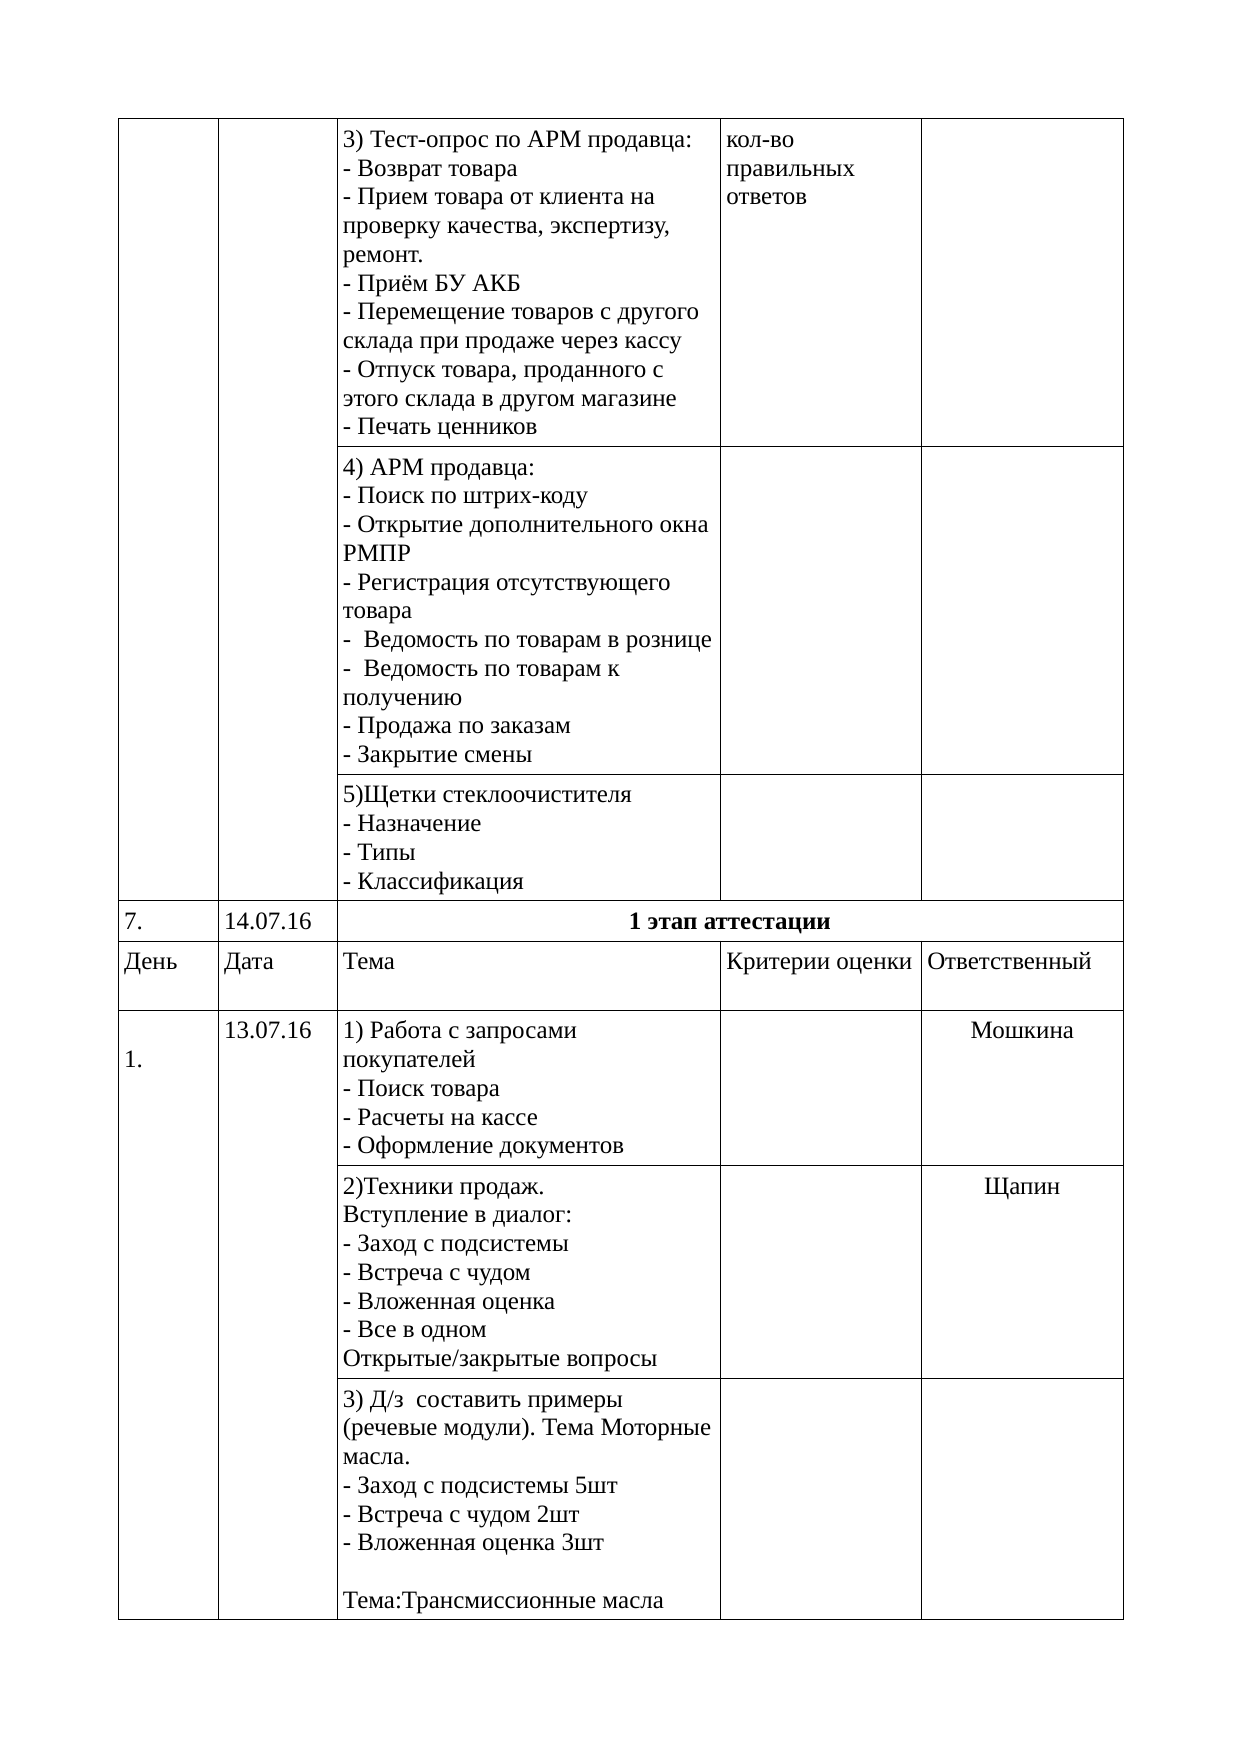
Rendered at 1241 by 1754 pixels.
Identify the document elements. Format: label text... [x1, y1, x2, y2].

table_cell [922, 119, 1123, 446]
table_cell [922, 1379, 1123, 1619]
table_cell кол-во правильных ответов [721, 119, 921, 446]
table_cell Мошкина [922, 1011, 1123, 1165]
table_cell Критерии оценки [721, 942, 921, 1010]
table_cell Тема [338, 942, 720, 1010]
table_cell 13.07.16 [219, 1011, 337, 1619]
table_cell 14.07.16 [219, 901, 337, 941]
table_cell [922, 775, 1123, 900]
table_cell Щапин [922, 1166, 1123, 1378]
table_cell День [119, 942, 218, 1010]
table_cell 3) Тест-опрос по АРМ продавца: - Возврат товара - Прием товара от клиента на проверку качества, экспертизу, ремонт. - Приём БУ АКБ - Перемещение товаров с другого склада при продаже через кассу - Отпуск товара, проданного с этого склада в другом магазине - Печать ценников [338, 119, 720, 446]
table_cell 5)Щетки стеклоочистителя - Назначение - Типы - Классификация [338, 775, 720, 900]
table_cell 1. [119, 1011, 218, 1619]
table_cell 4) АРМ продавца: - Поиск по штрих-коду - Открытие дополнительного окна РМПР - Регистрация отсутствующего товара - Ведомость по товарам в рознице - Ведомость по товарам к получению - Продажа по заказам - Закрытие смены [338, 447, 720, 774]
table_cell Ответственный [922, 942, 1123, 1010]
table_cell 7. [119, 901, 218, 941]
table_cell [721, 1011, 921, 1165]
table_cell [922, 447, 1123, 774]
table_cell [721, 775, 921, 900]
table_cell 1 этап аттестации [338, 901, 1123, 941]
table_cell [721, 1379, 921, 1619]
table_cell [219, 119, 337, 900]
table_cell [721, 1166, 921, 1378]
table_cell [119, 119, 218, 900]
table_cell 1) Работа с запросами покупателей - Поиск товара - Расчеты на кассе - Оформление документов [338, 1011, 720, 1165]
table_cell 3) Д/з составить примеры (речевые модули). Тема Моторные масла. - Заход с подсистемы 5шт - Встреча с чудом 2шт - Вложенная оценка 3шт Тема:Трансмиссионные масла [338, 1379, 720, 1619]
table_cell 2)Техники продаж. Вступление в диалог: - Заход с подсистемы - Встреча с чудом - Вложенная оценка - Все в одном Открытые/закрытые вопросы [338, 1166, 720, 1378]
table_cell Дата [219, 942, 337, 1010]
table_cell [721, 447, 921, 774]
